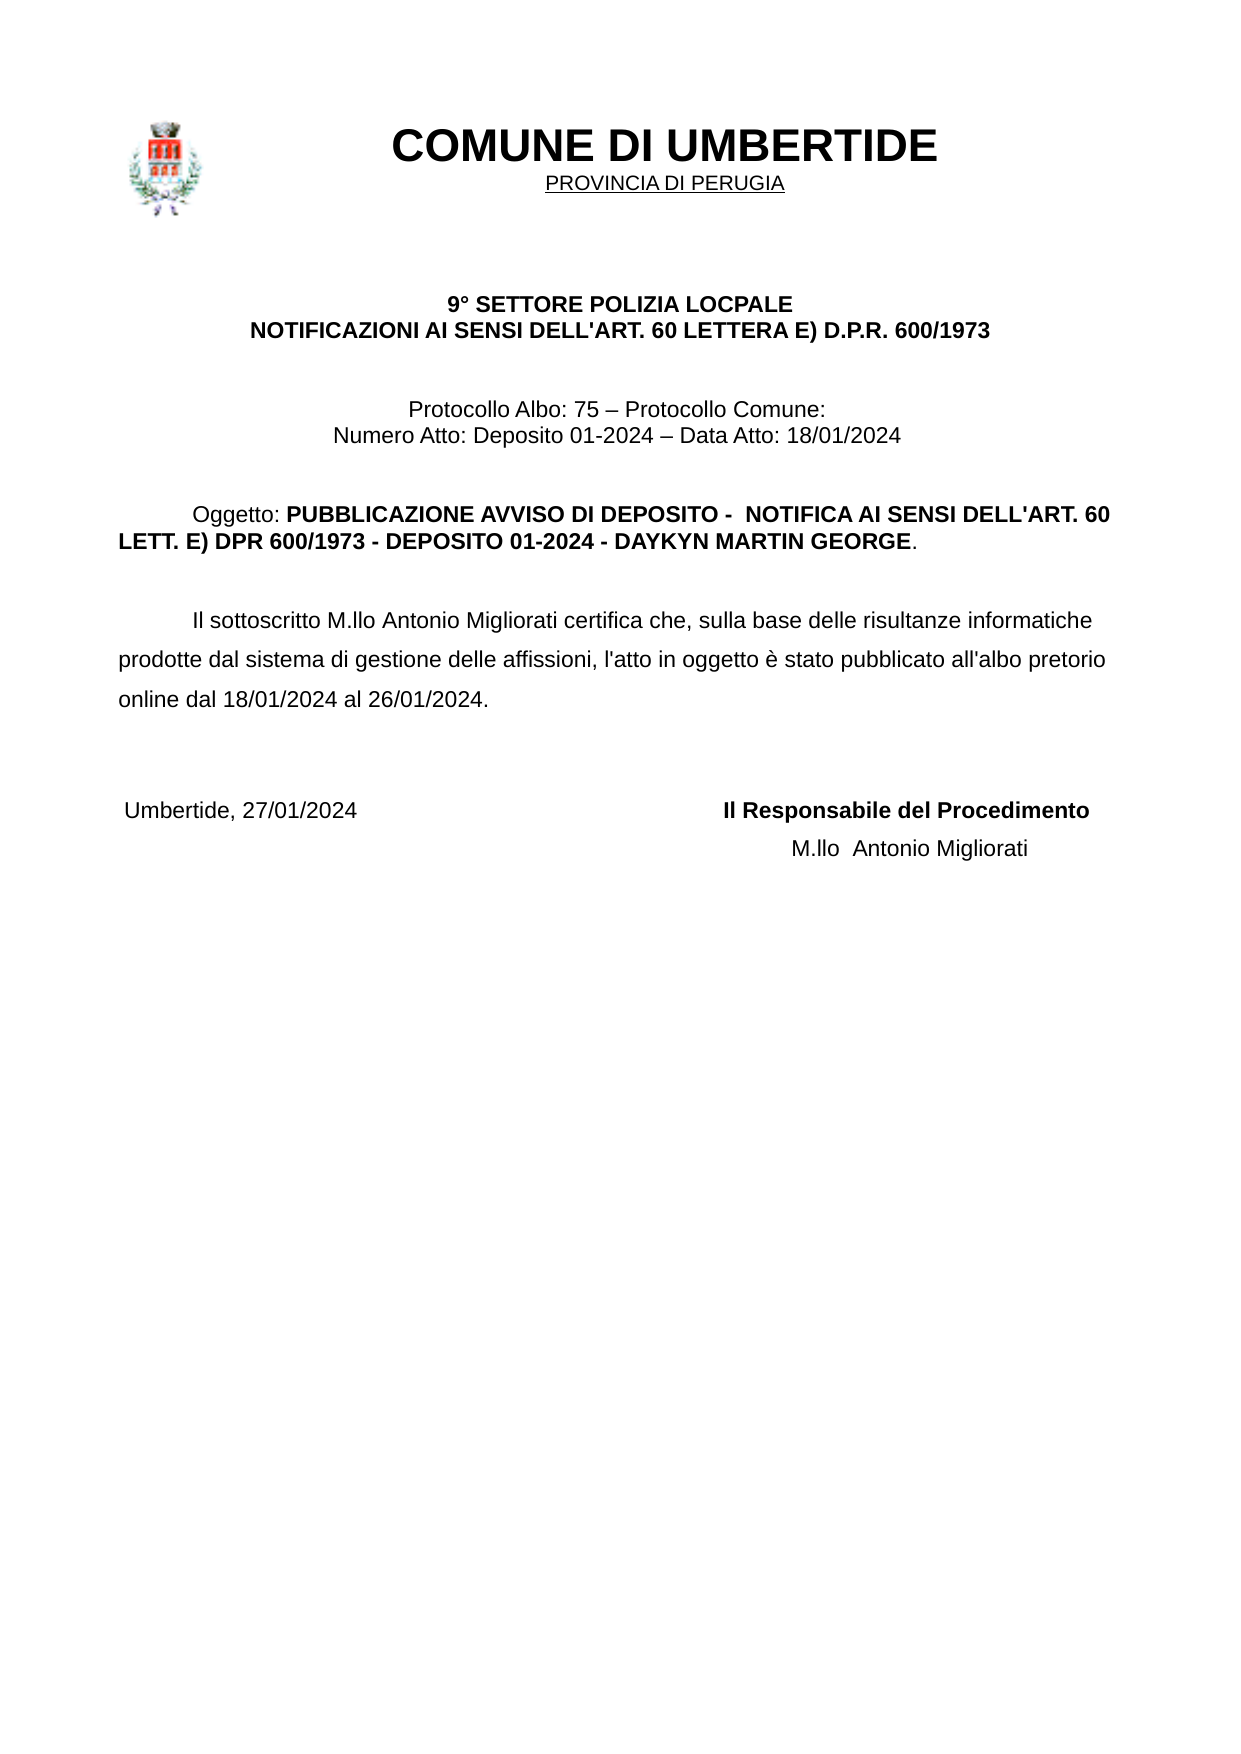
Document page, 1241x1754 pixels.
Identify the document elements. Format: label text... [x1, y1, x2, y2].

text NOTIFICAZIONI AI SENSI DELL'ART. 60 LETTERA E) D.P.R. 600/1973 [118, 317, 1122, 343]
table_cell [118, 829, 696, 867]
text Oggetto: PUBBLICAZIONE AVVISO DI DEPOSITO - NOTIFICA AI SENSI DELL'ART. 60 LETT. E) DPR 600/1973 - DEPOSITO 01-2024 - DAYKYN MARTIN GEORGE. [118, 501, 1122, 554]
text Numero Atto: Deposito 01-2024 – Data Atto: 18/01/2024 [118, 422, 1122, 449]
table_header Il Responsabile del Procedimento [696, 791, 1123, 829]
text 9° SETTORE POLIZIA LOCPALE [118, 291, 1122, 317]
table_cell M.llo Antonio Migliorati [696, 829, 1123, 867]
text COMUNE DI UMBERTIDE [118, 118, 1122, 171]
table_header Umbertide, 27/01/2024 [118, 791, 696, 829]
text PROVINCIA DI PERUGIA [208, 171, 1122, 195]
text Protocollo Albo: 75 – Protocollo Comune: [118, 396, 1122, 422]
text Il sottoscritto M.llo Antonio Migliorati certifica che, sulla base delle risultanze informatiche prodotte dal sistema di gestione delle affissioni, l'atto in oggetto è stato pubblicato all'albo pretorio online dal 18/01/2024 al 26/01/2024. [118, 607, 1122, 712]
